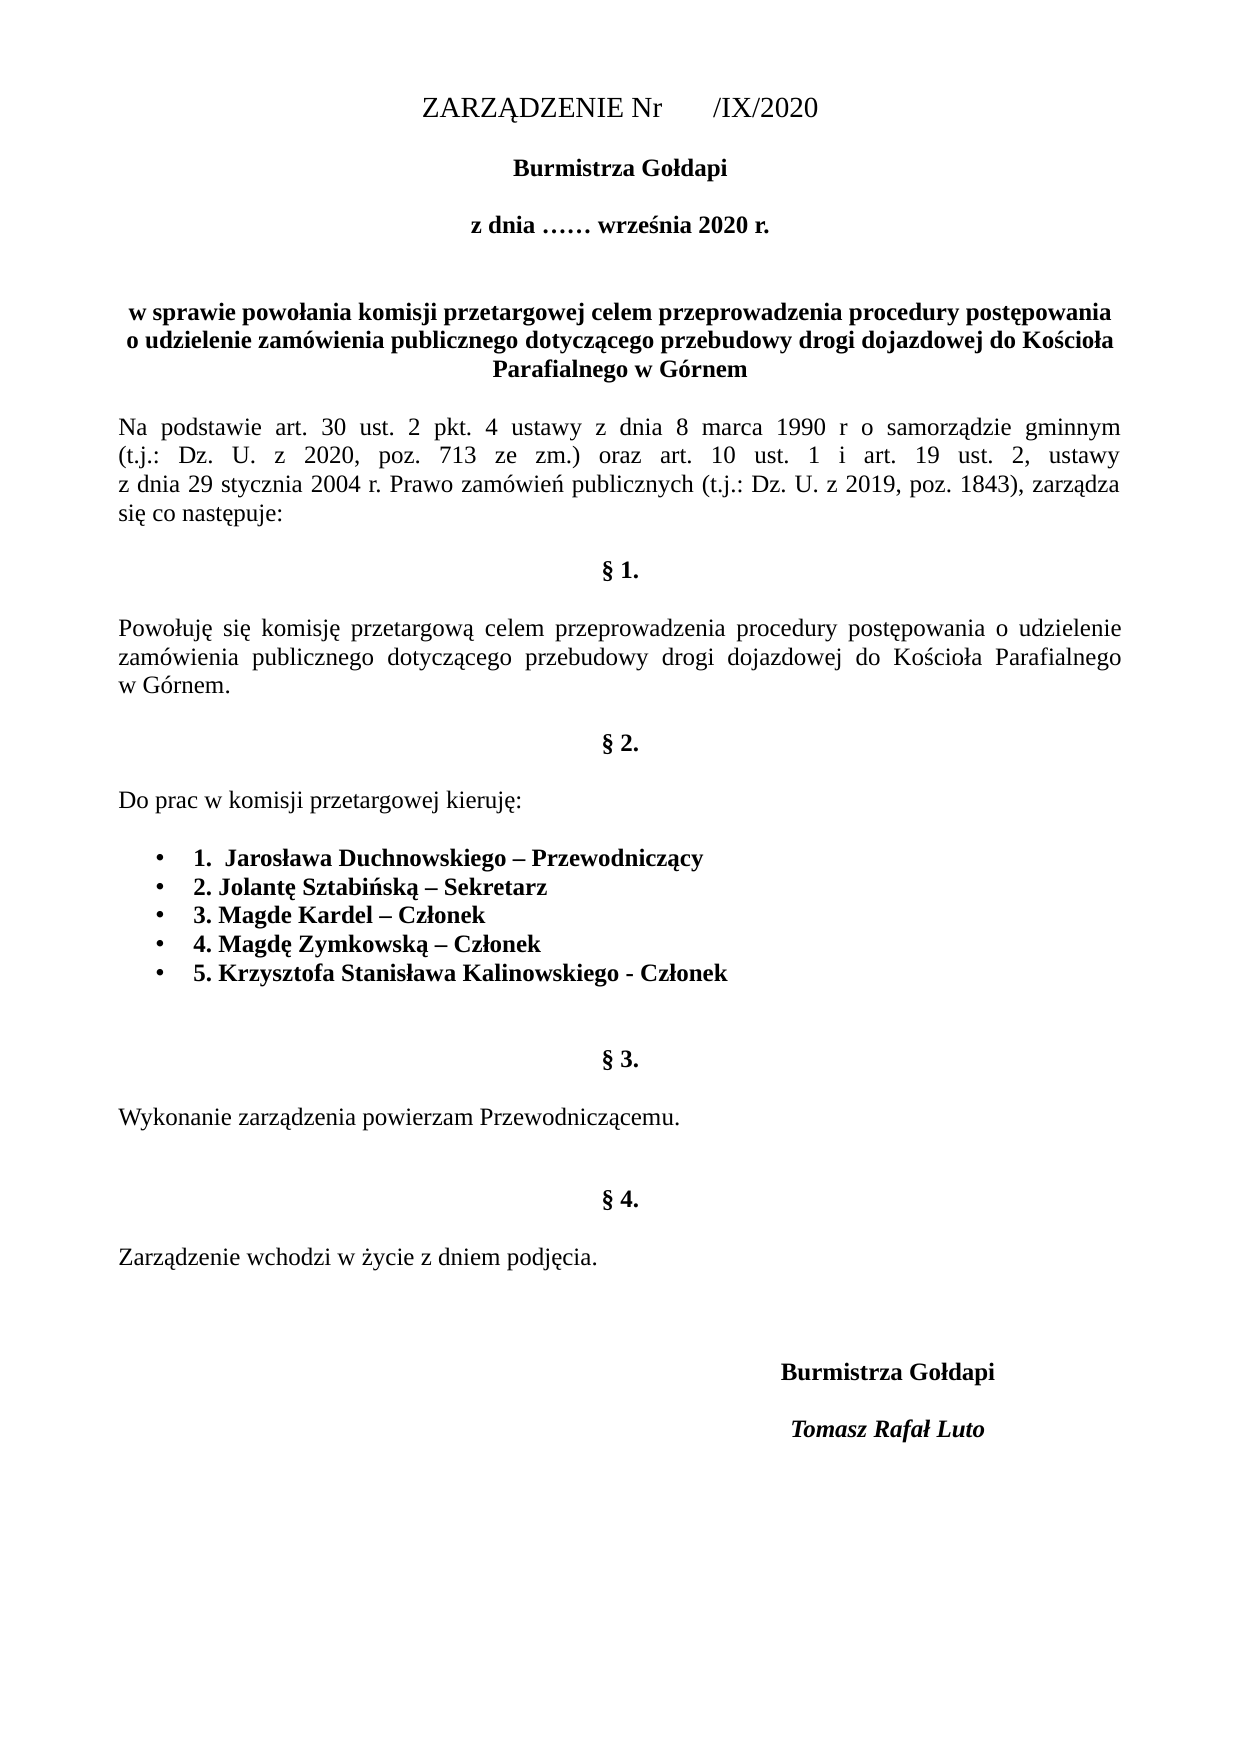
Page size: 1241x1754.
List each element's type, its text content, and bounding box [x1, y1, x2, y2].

text z dnia …… września 2020 r. [118, 210, 1122, 239]
subtitle Burmistrza Gołdapi [118, 153, 1122, 182]
text Tomasz Rafał Luto [118, 1414, 1122, 1443]
text Do prac w komisji przetargowej kieruję: [118, 785, 1122, 814]
text w sprawie powołania komisji przetargowej celem przeprowadzenia procedury postępowania o udzielenie zamówienia publicznego dotyczącego przebudowy drogi dojazdowej do Kościoła Parafialnego w Górnem [118, 297, 1122, 383]
list 4. Magdę Zymkowską – Członek [156, 929, 1122, 958]
list 2. Jolantę Sztabińską – Sekretarz [156, 872, 1122, 900]
text § 4. [118, 1184, 1122, 1213]
text Burmistrza Gołdapi [118, 1357, 1122, 1385]
text § 1. [118, 555, 1122, 584]
text Wykonanie zarządzenia powierzam Przewodniczącemu. [118, 1102, 1122, 1130]
text Zarządzenie wchodzi w życie z dniem podjęcia. [118, 1242, 1122, 1270]
list 3. Magde Kardel – Członek [156, 900, 1122, 929]
text § 3. [118, 1044, 1122, 1073]
subtitle ZARZĄDZENIE Nr /IX/2020 [118, 91, 1122, 124]
text § 2. [118, 728, 1122, 757]
list 1. Jarosława Duchnowskiego – Przewodniczący [156, 843, 1122, 872]
text Powołuję się komisję przetargową celem przeprowadzenia procedury postępowania o udzielenie zamówienia publicznego dotyczącego przebudowy drogi dojazdowej do Kościoła Parafialnego w Górnem. [118, 613, 1122, 699]
list 5. Krzysztofa Stanisława Kalinowskiego - Członek [156, 958, 1122, 987]
text Na podstawie art. 30 ust. 2 pkt. 4 ustawy z dnia 8 marca 1990 r o samorządzie gminnym (t.j.: Dz. U. z 2020, poz. 713 ze zm.) oraz art. 10 ust. 1 i art. 19 ust. 2, ustawy z dnia 29 stycznia 2004 r. Prawo zamówień publicznych (t.j.: Dz. U. z 2019, poz. 1843), zarządza się co następuje: [118, 412, 1122, 527]
